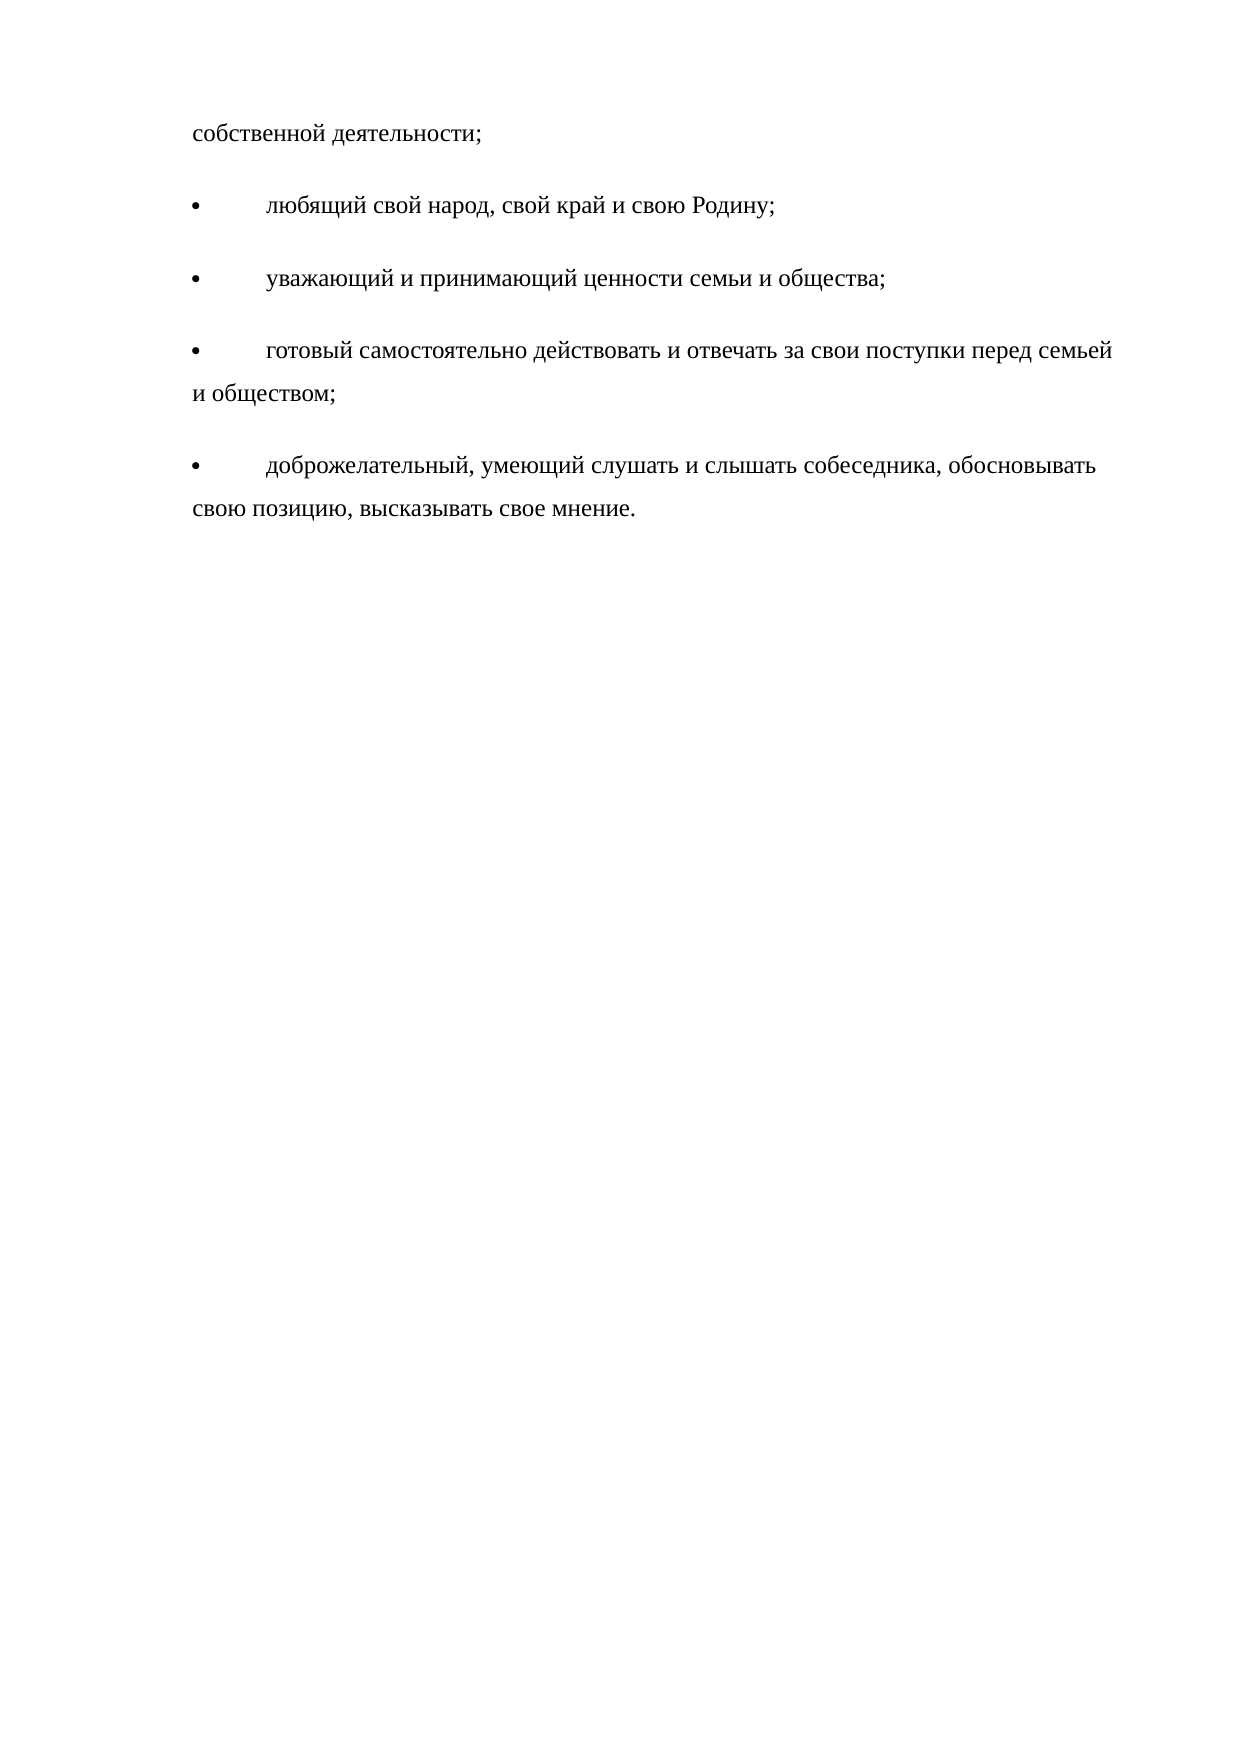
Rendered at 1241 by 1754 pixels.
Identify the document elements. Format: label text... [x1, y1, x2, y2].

list собственной деятельности; [192, 118, 1122, 147]
list любящий свой народ, свой край и свою Родину; [192, 190, 1122, 219]
list доброжелательный, умеющий слушать и слышать собеседника, обосновывать свою позицию, высказывать свое мнение. [192, 450, 1122, 522]
list готовый самостоятельно действовать и отвечать за свои поступки перед семьей и обществом; [192, 335, 1122, 407]
list уважающий и принимающий ценности семьи и общества; [192, 263, 1122, 291]
